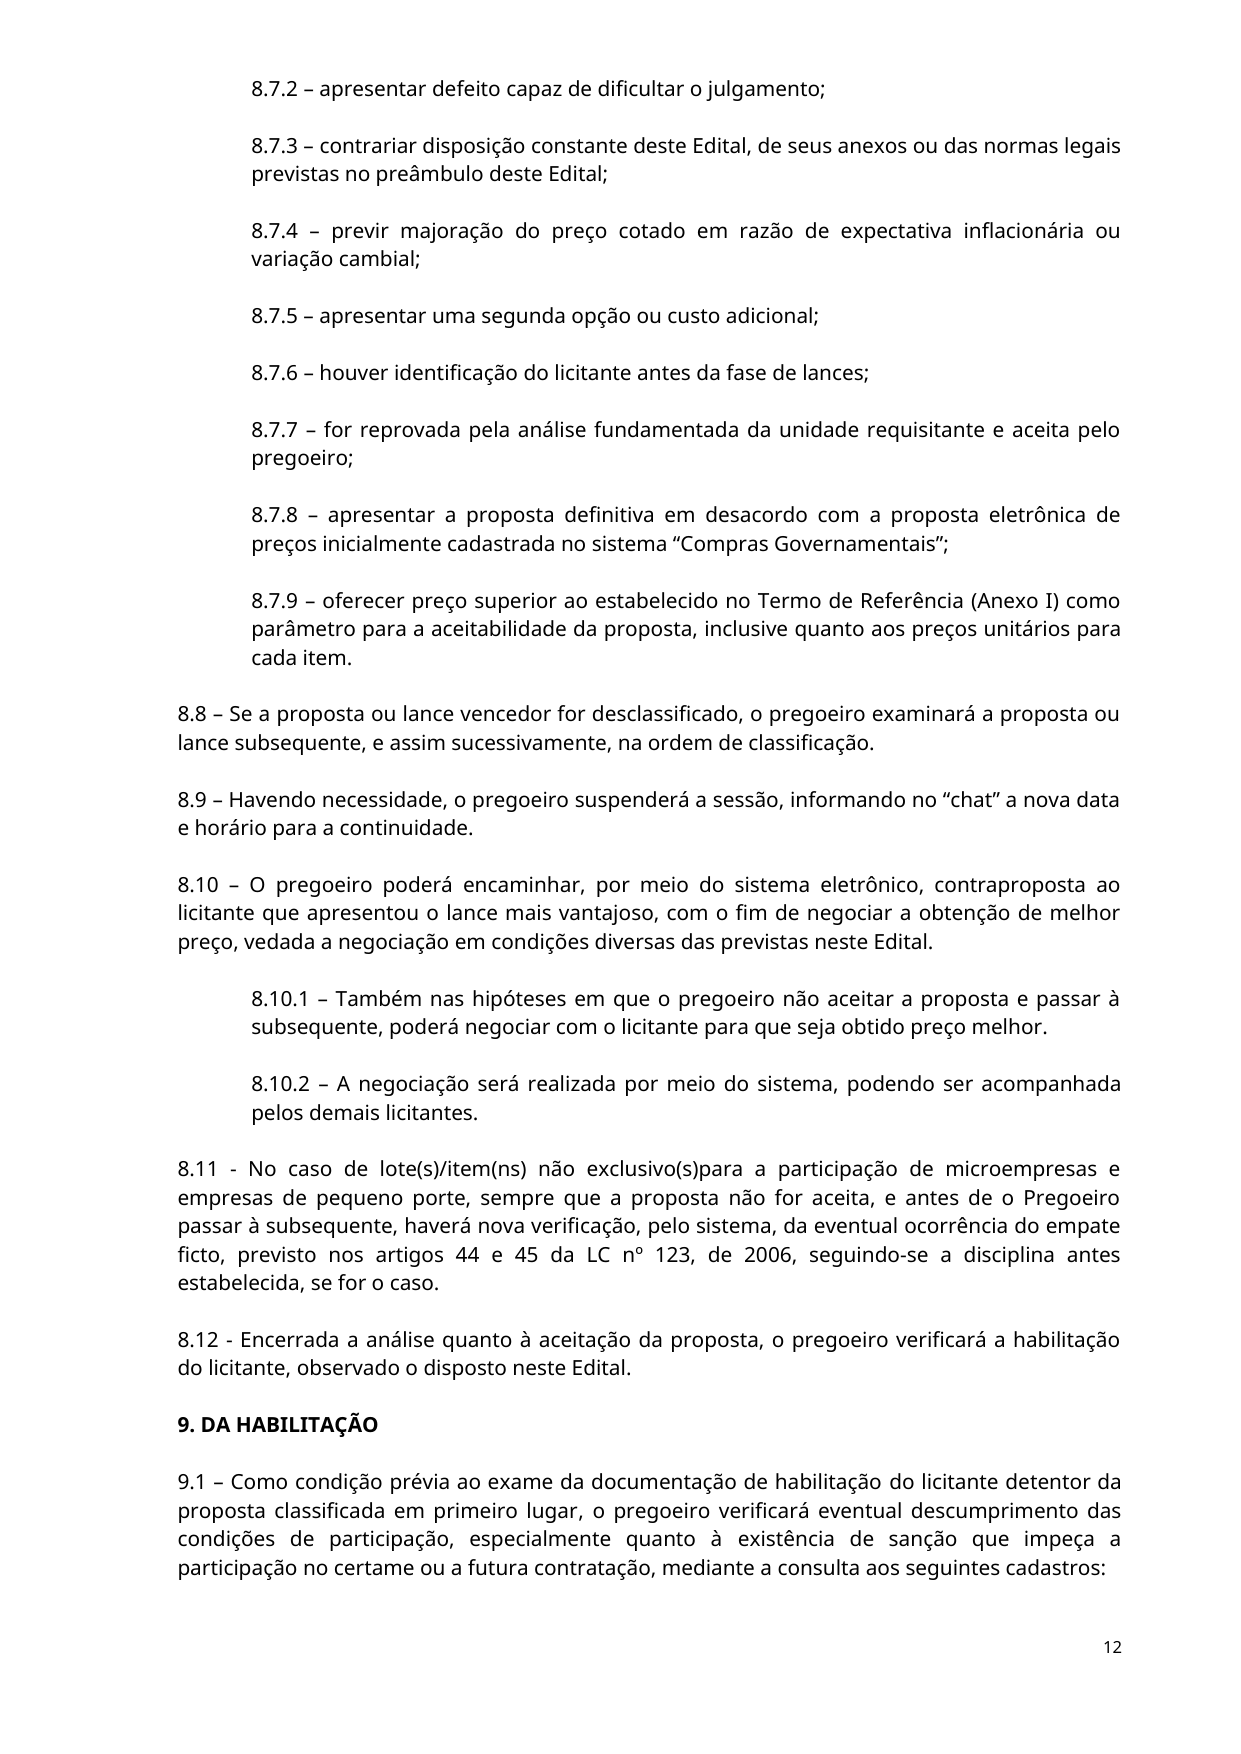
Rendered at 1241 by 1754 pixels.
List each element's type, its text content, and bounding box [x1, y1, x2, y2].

text 8.9 – Havendo necessidade, o pregoeiro suspenderá a sessão, informando no “chat” a nova data e horário para a continuidade. [177, 785, 1122, 842]
text 8.11 - No caso de lote(s)/item(ns) não exclusivo(s)para a participação de microempresas e empresas de pequeno porte, sempre que a proposta não for aceita, e antes de o Pregoeiro passar à subsequente, haverá nova verificação, pelo sistema, da eventual ocorrência do empate ficto, previsto nos artigos 44 e 45 da LC nº 123, de 2006, seguindo-se a disciplina antes estabelecida, se for o caso. [177, 1154, 1122, 1297]
text 8.7.3 – contrariar disposição constante deste Edital, de seus anexos ou das normas legais previstas no preâmbulo deste Edital; [251, 131, 1122, 188]
text 8.12 - Encerrada a análise quanto à aceitação da proposta, o pregoeiro verificará a habilitação do licitante, observado o disposto neste Edital. [177, 1325, 1122, 1382]
text 8.7.2 – apresentar defeito capaz de dificultar o julgamento; [251, 74, 1122, 102]
text 8.7.8 – apresentar a proposta definitiva em desacordo com a proposta eletrônica de preços inicialmente cadastrada no sistema “Compras Governamentais”; [251, 500, 1122, 557]
text 8.7.6 – houver identificação do licitante antes da fase de lances; [251, 358, 1122, 387]
text 8.7.4 – previr majoração do preço cotado em razão de expectativa inflacionária ou variação cambial; [251, 216, 1122, 273]
list 9.1 – Como condição prévia ao exame da documentação de habilitação do licitante detentor da proposta classificada em primeiro lugar, o pregoeiro verificará eventual descumprimento das condições de participação, especialmente quanto à existência de sanção que impeça a participação no certame ou a futura contratação, mediante a consulta aos seguintes cadastros: [177, 1467, 1122, 1581]
text 8.7.9 – oferecer preço superior ao estabelecido no Termo de Referência (Anexo I) como parâmetro para a aceitabilidade da proposta, inclusive quanto aos preços unitários para cada item. [251, 586, 1122, 671]
text 8.7.7 – for reprovada pela análise fundamentada da unidade requisitante e aceita pelo pregoeiro; [251, 415, 1122, 472]
text 9. DA HABILITAÇÃO [177, 1410, 1122, 1439]
text 8.8 – Se a proposta ou lance vencedor for desclassificado, o pregoeiro examinará a proposta ou lance subsequente, e assim sucessivamente, na ordem de classificação. [177, 699, 1122, 756]
text 8.10.2 – A negociação será realizada por meio do sistema, podendo ser acompanhada pelos demais licitantes. [251, 1069, 1122, 1126]
text 8.7.5 – apresentar uma segunda opção ou custo adicional; [251, 301, 1122, 330]
text 8.10.1 – Também nas hipóteses em que o pregoeiro não aceitar a proposta e passar à subsequente, poderá negociar com o licitante para que seja obtido preço melhor. [251, 984, 1122, 1041]
text 8.10 – O pregoeiro poderá encaminhar, por meio do sistema eletrônico, contraproposta ao licitante que apresentou o lance mais vantajoso, com o fim de negociar a obtenção de melhor preço, vedada a negociação em condições diversas das previstas neste Edital. [177, 870, 1122, 955]
